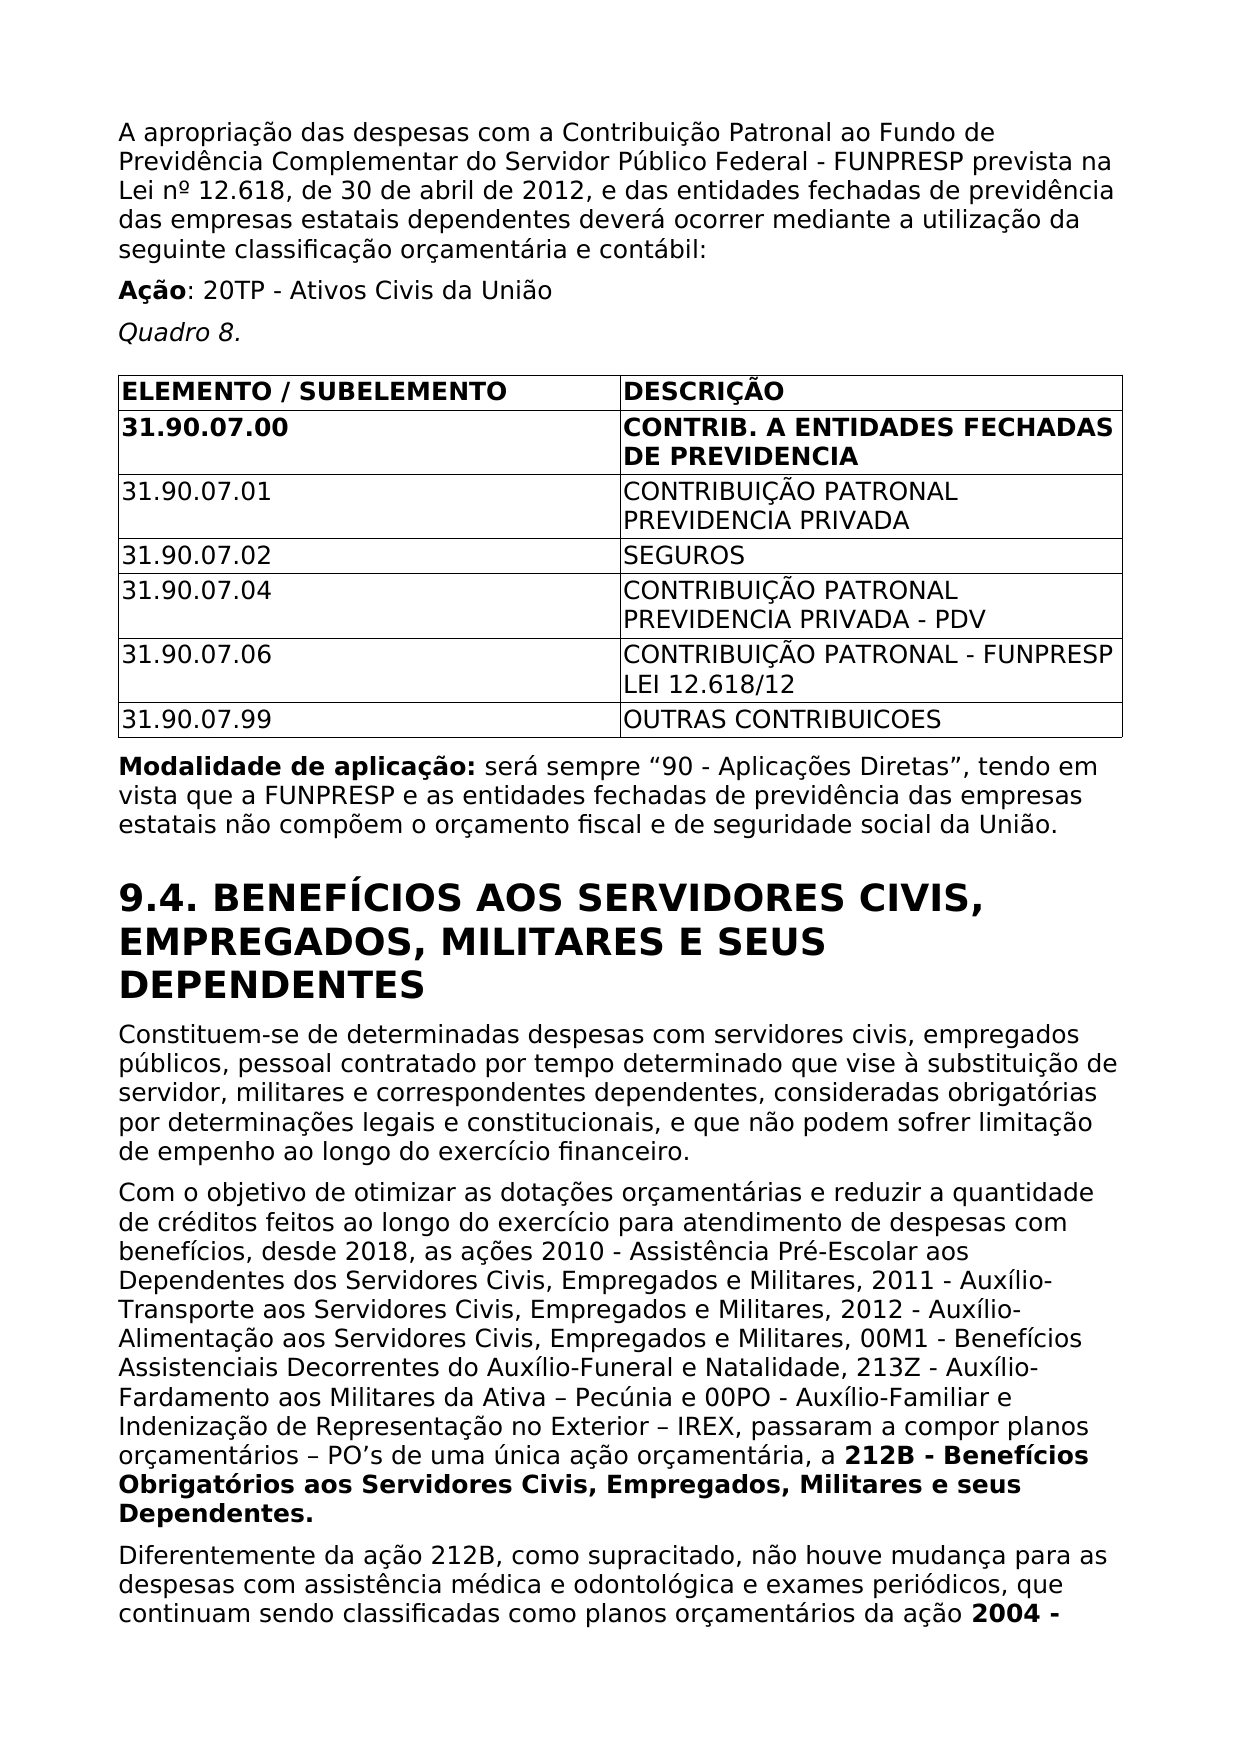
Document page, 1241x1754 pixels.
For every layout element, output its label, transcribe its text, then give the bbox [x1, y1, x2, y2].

table_cell 31.90.07.04 [119, 574, 620, 638]
table_cell 31.90.07.99 [119, 703, 620, 737]
text A apropriação das despesas com a Contribuição Patronal ao Fundo de Previdência Complementar do Servidor Público Federal - FUNPRESP prevista na Lei nº 12.618, de 30 de abril de 2012, e das entidades fechadas de previdência das empresas estatais dependentes deverá ocorrer mediante a utilização da seguinte classificação orçamentária e contábil: [118, 118, 1122, 264]
table_cell SEGUROS [621, 539, 1122, 573]
table_cell OUTRAS CONTRIBUICOES [621, 703, 1122, 737]
table_cell 31.90.07.00 [119, 411, 620, 474]
table_header ELEMENTO / SUBELEMENTO [119, 376, 620, 410]
text Modalidade de aplicação: será sempre “90 - Aplicações Diretas”, tendo em vista que a FUNPRESP e as entidades fechadas de previdência das empresas estatais não compõem o orçamento fiscal e de seguridade social da União. [118, 752, 1122, 839]
table_cell CONTRIB. A ENTIDADES FECHADAS DE PREVIDENCIA [621, 411, 1122, 474]
text Com o objetivo de otimizar as dotações orçamentárias e reduzir a quantidade de créditos feitos ao longo do exercício para atendimento de despesas com benefícios, desde 2018, as ações 2010 - Assistência Pré-Escolar aos Dependentes dos Servidores Civis, Empregados e Militares, 2011 - Auxílio-Transporte aos Servidores Civis, Empregados e Militares, 2012 - Auxílio-Alimentação aos Servidores Civis, Empregados e Militares, 00M1 - Benefícios Assistenciais Decorrentes do Auxílio-Funeral e Natalidade, 213Z - Auxílio-Fardamento aos Militares da Ativa – Pecúnia e 00PO - Auxílio-Familiar e Indenização de Representação no Exterior – IREX, passaram a compor planos orçamentários – PO’s de uma única ação orçamentária, a 212B - Benefícios Obrigatórios aos Servidores Civis, Empregados, Militares e seus Dependentes. [118, 1179, 1122, 1529]
text Ação: 20TP - Ativos Civis da União [118, 276, 1122, 306]
text Diferentemente da ação 212B, como supracitado, não houve mudança para as despesas com assistência médica e odontológica e exames periódicos, que continuam sendo classificadas como planos orçamentários da ação 2004 [118, 1541, 1122, 1629]
table_cell 31.90.07.02 [119, 539, 620, 573]
table_cell CONTRIBUIÇÃO PATRONAL PREVIDENCIA PRIVADA - PDV [621, 574, 1122, 638]
table_header DESCRIÇÃO [621, 376, 1122, 410]
table_cell 31.90.07.06 [119, 639, 620, 702]
table_cell 31.90.07.01 [119, 475, 620, 538]
text Quadro 8. [118, 318, 1122, 347]
text Constituem-se de determinadas despesas com servidores civis, empregados públicos, pessoal contratado por tempo determinado que vise à substituição de servidor, militares e correspondentes dependentes, consideradas obrigatórias por determinações legais e constitucionais, e que não podem sofrer limitação de empenho ao longo do exercício financeiro. [118, 1020, 1122, 1166]
subtitle 9.4. BENEFÍCIOS AOS SERVIDORES CIVIS, EMPREGADOS, MILITARES E SEUS DEPENDENTES [118, 877, 1122, 1008]
table_cell CONTRIBUIÇÃO PATRONAL PREVIDENCIA PRIVADA [621, 475, 1122, 538]
table_cell CONTRIBUIÇÃO PATRONAL - FUNPRESP LEI 12.618/12 [621, 639, 1122, 702]
